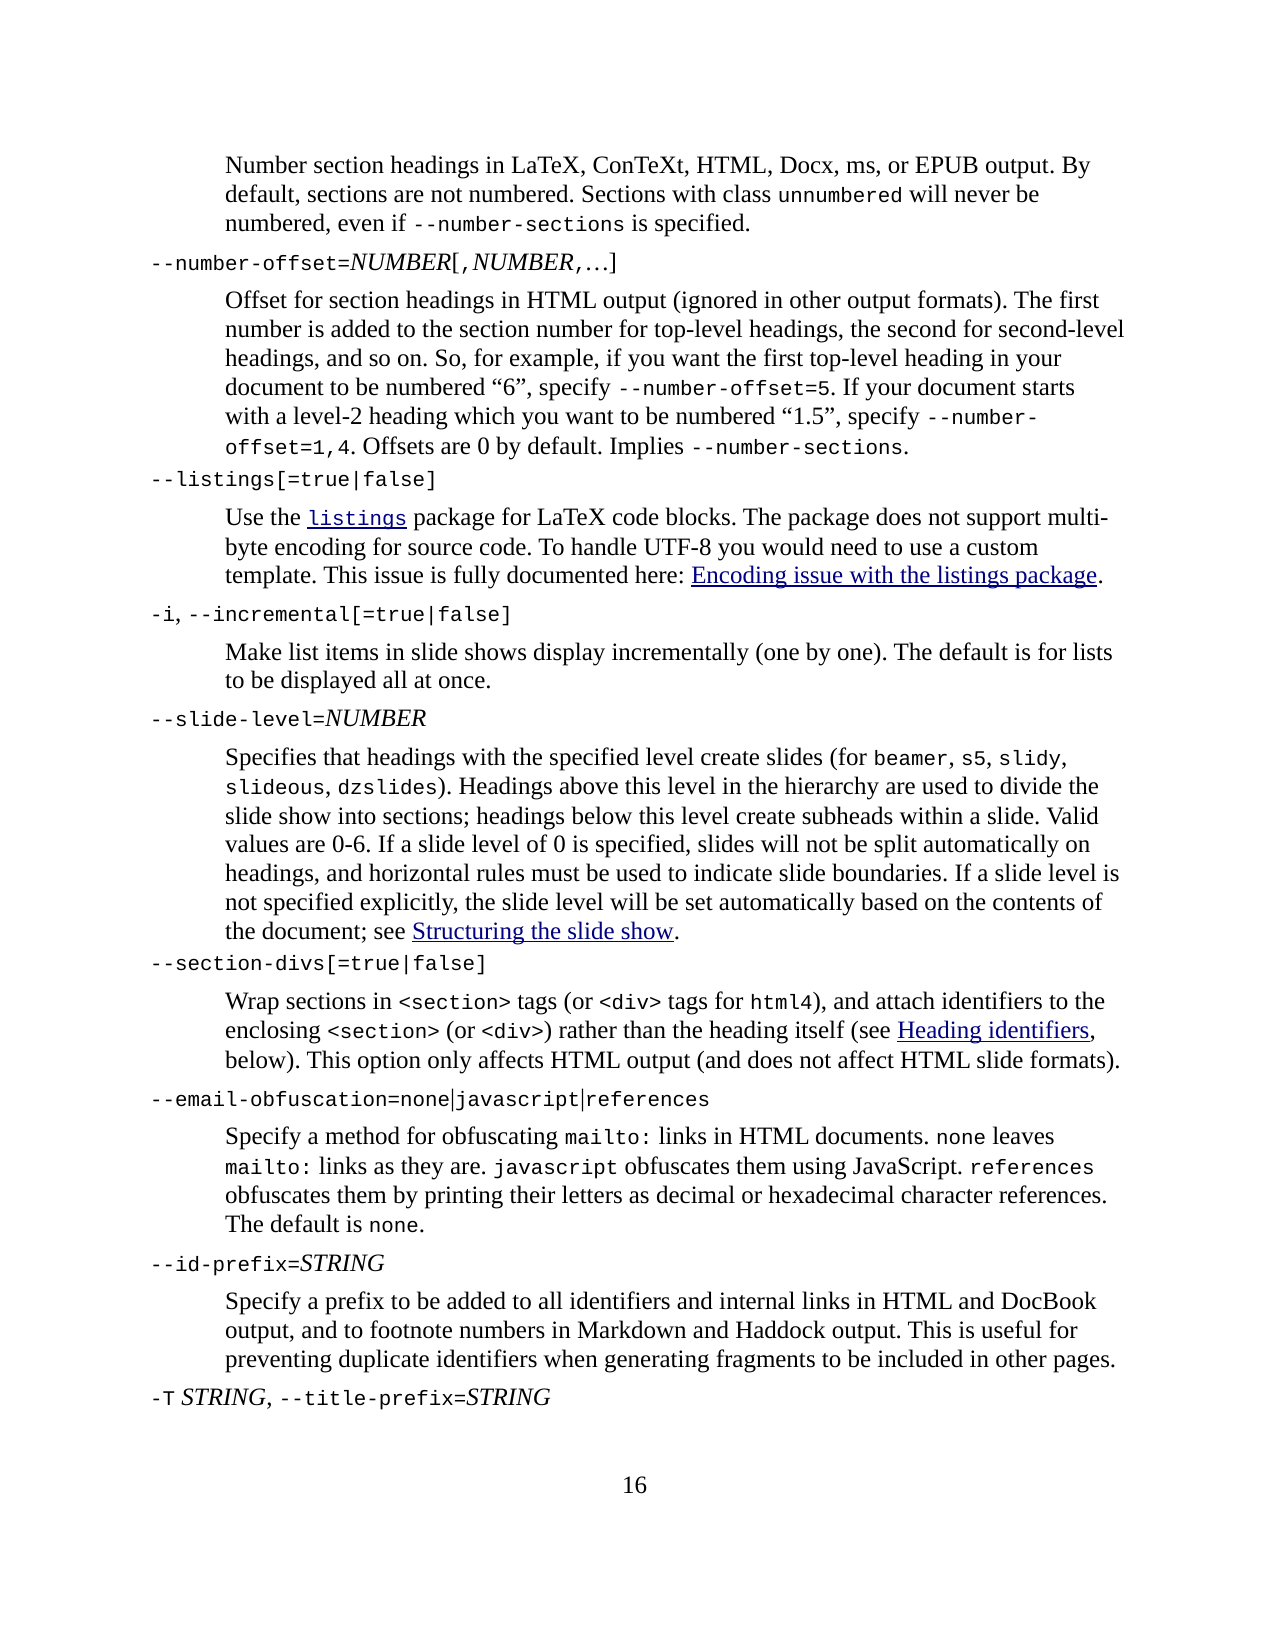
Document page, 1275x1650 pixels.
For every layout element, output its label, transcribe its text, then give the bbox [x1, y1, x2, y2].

text Make list items in slide shows display incrementally (one by one). The default is for lists to be displayed all at once. [225, 637, 1125, 694]
text Wrap sections in <section> tags (or <div> tags for html4), and attach identifiers to the enclosing <section> (or <div>) rather than the heading itself (see Heading identifiers, below). This option only affects HTML output (and does not affect HTML slide formats). [225, 986, 1125, 1074]
text Use the listings package for LaTeX code blocks. The package does not support multi-byte encoding for source code. To handle UTF-8 you would need to use a custom template. This issue is fully documented here: Encoding issue with the listings package. [225, 502, 1125, 589]
text --listings[=true|false] [150, 469, 1125, 493]
text --number-offset=NUMBER[,NUMBER,…] [150, 247, 1125, 276]
text Specifies that headings with the specified level create slides (for beamer, s5, slidy, slideous, dzslides). Headings above this level in the hierarchy are used to divide the slide show into sections; headings below this level create subheads within a slide. Valid values are 0-6. If a slide level of 0 is specified, slides will not be split automatically on headings, and horizontal rules must be used to indicate slide boundaries. If a slide level is not specified explicitly, the slide level will be set automatically based on the contents of the document; see Structuring the slide show. [225, 742, 1125, 944]
text --id-prefix=STRING [150, 1248, 1125, 1277]
text -i, --incremental[=true|false] [150, 598, 1125, 628]
text Offset for section headings in HTML output (ignored in other output formats). The first number is added to the section number for top-level headings, the second for second-level headings, and so on. So, for example, if you want the first top-level heading in your document to be numbered “6”, specify --number-offset=5. If your document starts with a level-2 heading which you want to be numbered “1.5”, specify --number-offset=1,4. Offsets are 0 by default. Implies --number-sections. [225, 285, 1125, 460]
text Number section headings in LaTeX, ConTeXt, HTML, Docx, ms, or EPUB output. By default, sections are not numbered. Sections with class unnumbered will never be numbered, even if --number-sections is specified. [225, 150, 1125, 238]
text --email-obfuscation=none|javascript|references [150, 1083, 1125, 1112]
text Specify a prefix to be added to all identifiers and internal links in HTML and DocBook output, and to footnote numbers in Markdown and Haddock output. This is useful for preventing duplicate identifiers when generating fragments to be included in other pages. [225, 1286, 1125, 1373]
text --slide-level=NUMBER [150, 703, 1125, 733]
text -T STRING, --title-prefix=STRING [150, 1382, 1125, 1411]
text Specify a method for obfuscating mailto: links in HTML documents. none leaves mailto: links as they are. javascript obfuscates them using JavaScript. references obfuscates them by printing their letters as decimal or hexadecimal character references. The default is none. [225, 1121, 1125, 1239]
text --section-divs[=true|false] [150, 953, 1125, 977]
